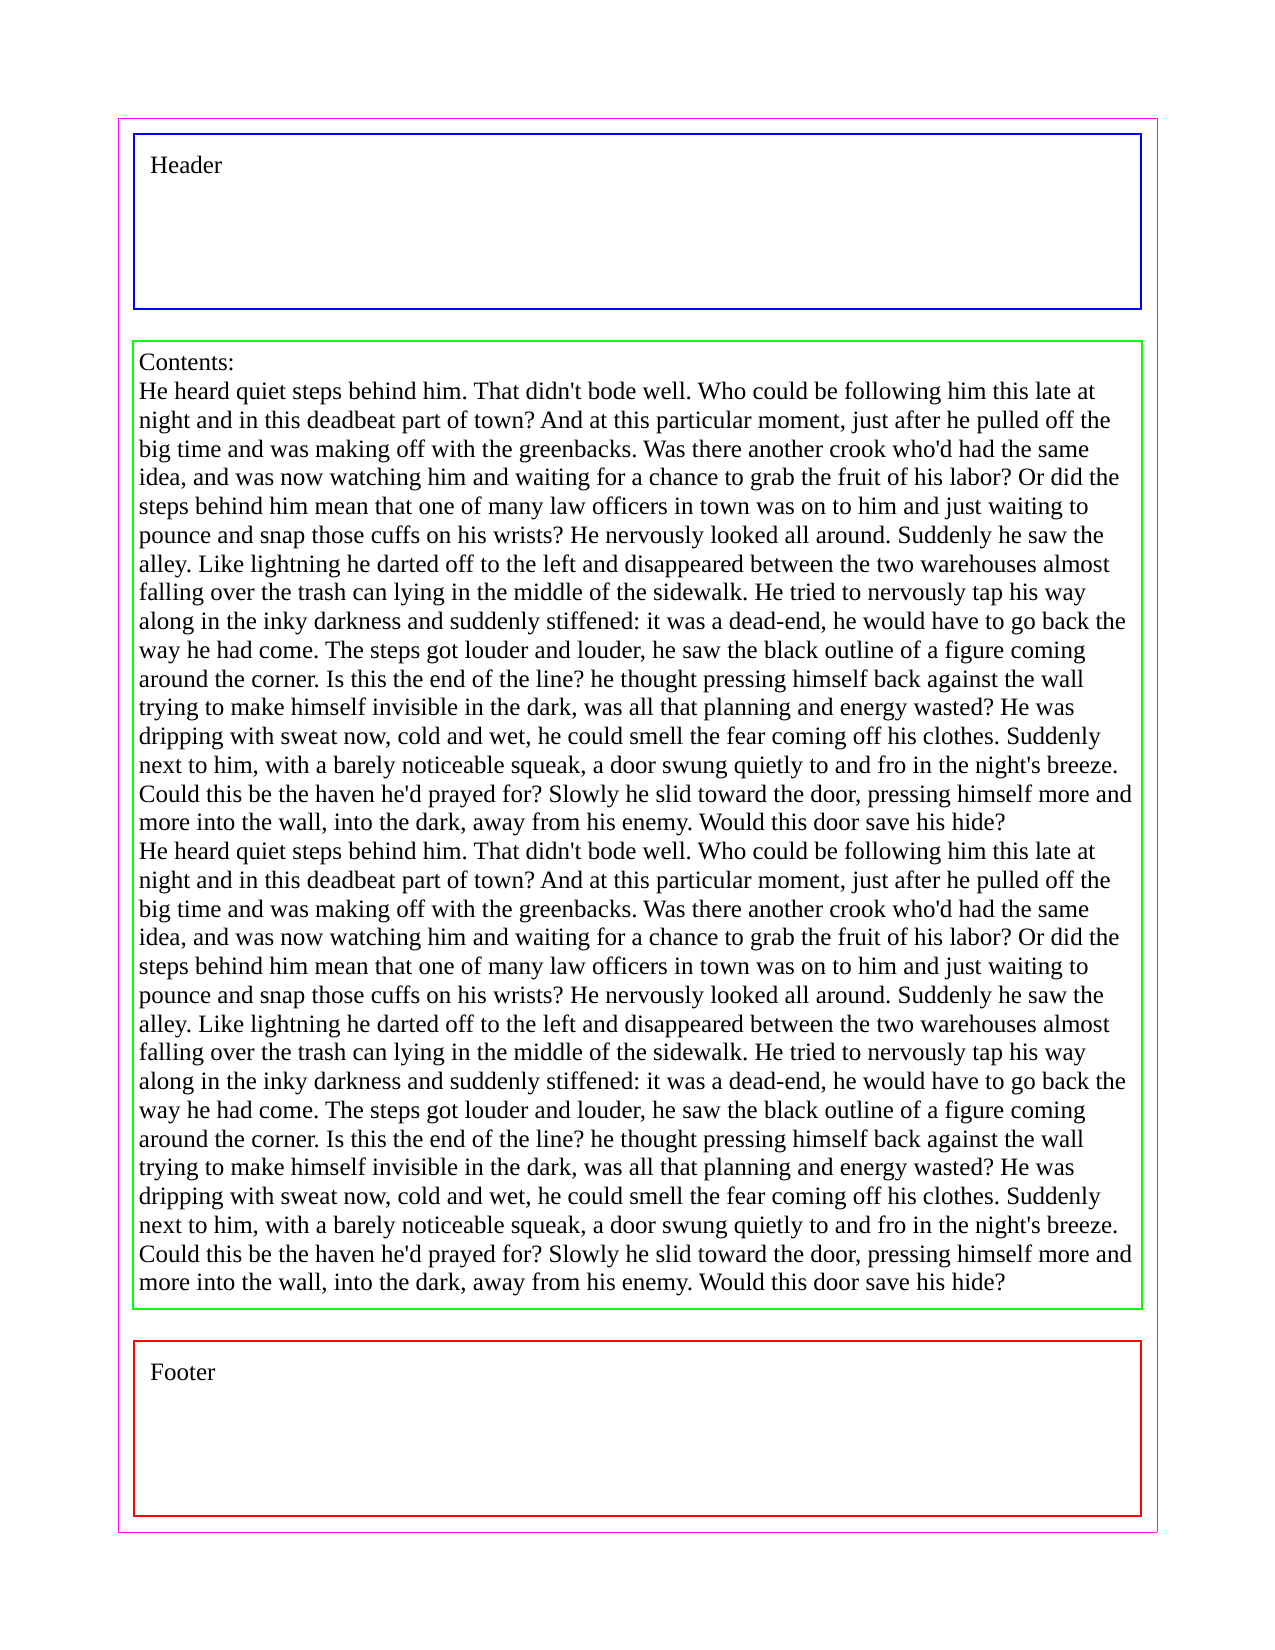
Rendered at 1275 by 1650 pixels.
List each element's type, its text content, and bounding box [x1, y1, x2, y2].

table_header Contents: He heard quiet steps behind him. That didn't bode well. Who could be following him this late at night and in this deadbeat part of town? And at this particular moment, just after he pulled off the big time and was making off with the greenbacks. Was there another crook who'd had the same idea, and was now watching him and waiting for a chance to grab the fruit of his labor? Or did the steps behind him mean that one of many law officers in town was on to him and just waiting to pounce and snap those cuffs on his wrists? He nervously looked all around. Suddenly he saw the alley. Like lightning he darted off to the left and disappeared between the two warehouses almost falling over the trash can lying in the middle of the sidewalk. He tried to nervously tap his way along in the inky darkness and suddenly stiffened: it was a dead-end, he would have to go back the way he had come. The steps got louder and louder, he saw the black outline of a figure coming around the corner. Is this the end of the line? he thought pressing himself back against the wall trying to make himself invisible in the dark, was all that planning and energy wasted? He was dripping with sweat now, cold and wet, he could smell the fear coming off his clothes. Suddenly next to him, with a barely noticeable squeak, a door swung quietly to and fro in the night's breeze. Could this be the haven he'd prayed for? Slowly he slid toward the door, pressing himself more and more into the wall, into the dark, away from his enemy. Would this door save his hide? He heard quiet steps behind him. That didn't bode well. Who could be following him this late at night and in this deadbeat part of town? And at this particular moment, just after he pulled off the big time and was making off with the greenbacks. Was there another crook who'd had the same idea, and was now watching him and waiting for a chance to grab the fruit of his labor? Or did the steps behind him mean that one of many law officers in town was on to him and just waiting to pounce and snap those cuffs on his wrists? He nervously looked all around. Suddenly he saw the alley. Like lightning he darted off to the left and disappeared between the two warehouses almost falling over the trash can lying in the middle of the sidewalk. He tried to nervously tap his way along in the inky darkness and suddenly stiffened: it was a dead-end, he would have to go back the way he had come. The steps got louder and louder, he saw the black outline of a figure coming around the corner. Is this the end of the line? he thought pressing himself back against the wall trying to make himself invisible in the dark, was all that planning and energy wasted? He was dripping with sweat now, cold and wet, he could smell the fear coming off his clothes. Suddenly next to him, with a barely noticeable squeak, a door swung quietly to and fro in the night's breeze. Could this be the haven he'd prayed for? Slowly he slid toward the door, pressing himself more and more into the wall, into the dark, away from his enemy. Would this door save his hide? [134, 342, 1141, 1308]
